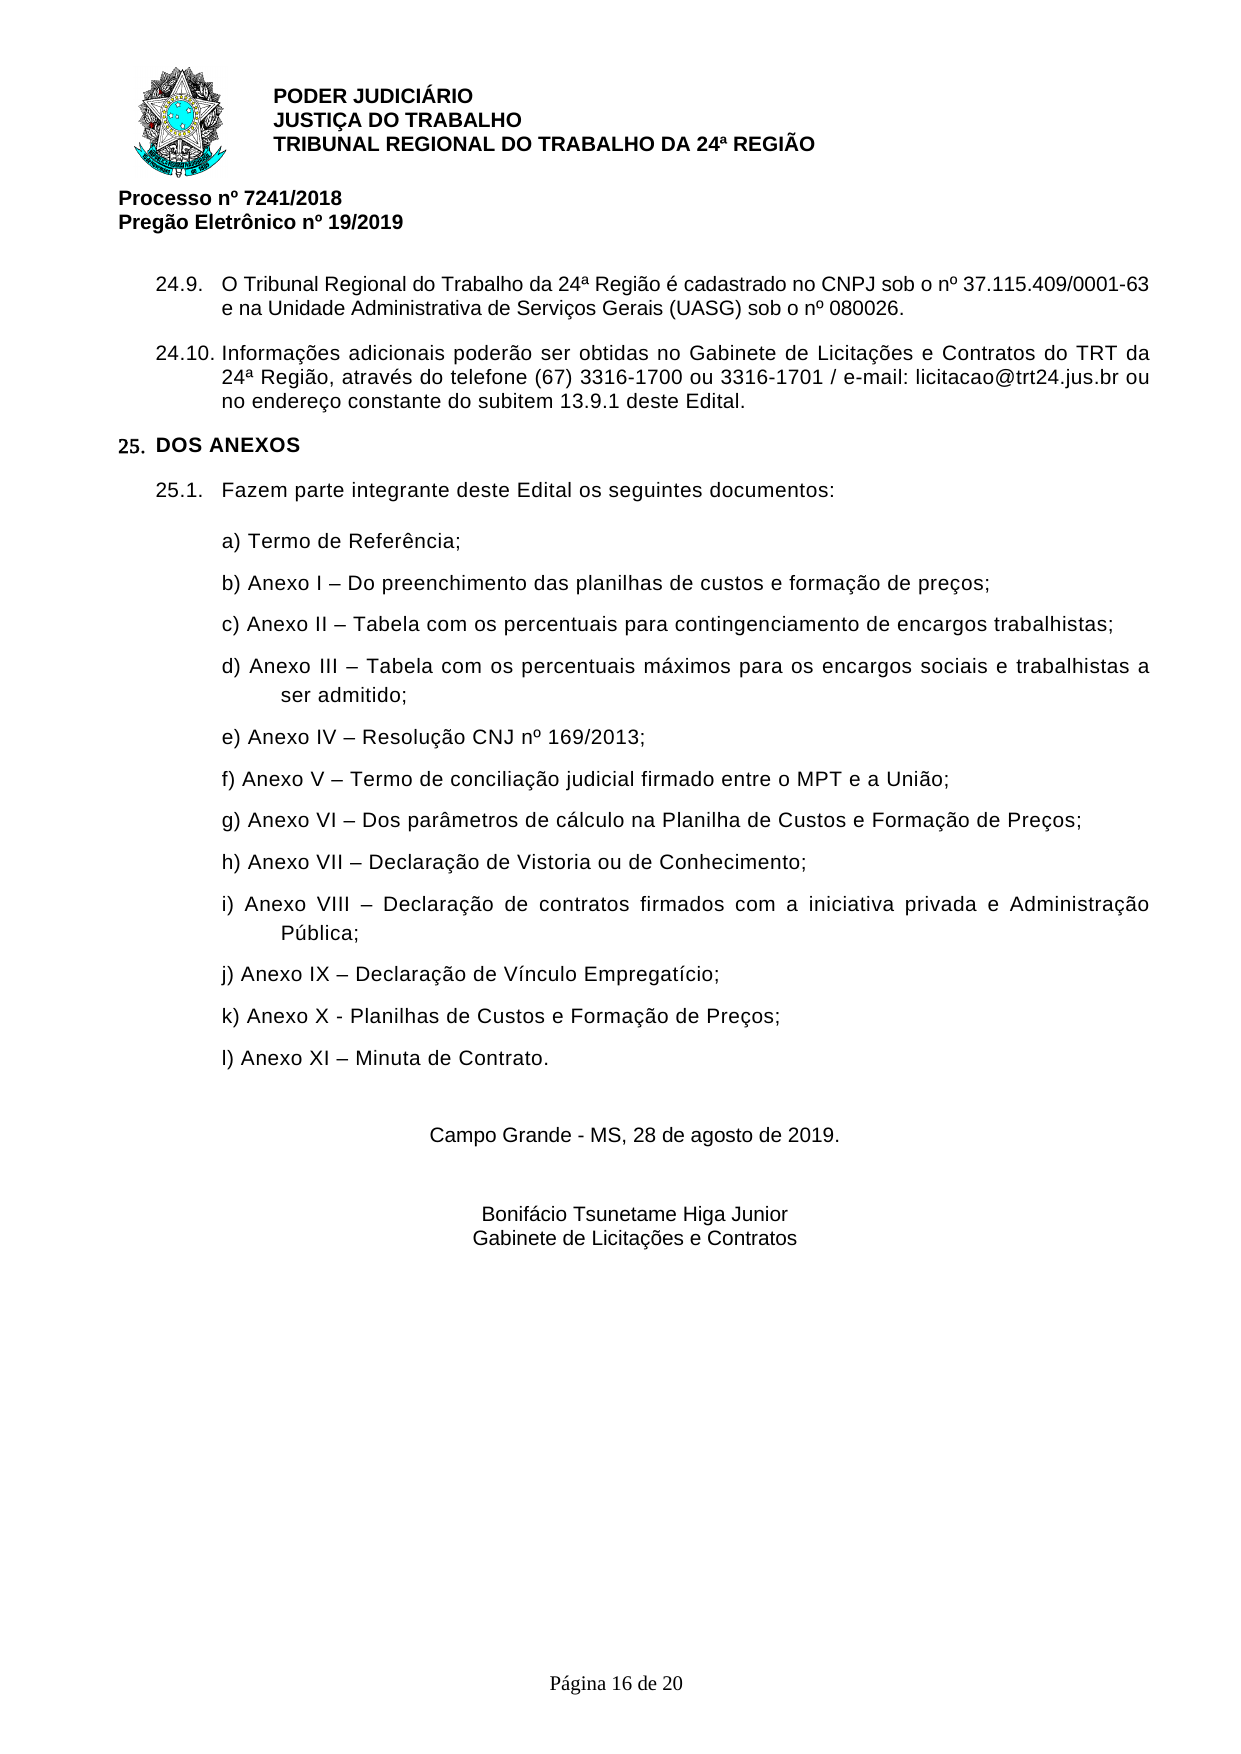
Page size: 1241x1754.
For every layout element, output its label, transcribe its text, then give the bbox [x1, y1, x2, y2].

text i) Anexo VIII – Declaração de contratos firmados com a iniciativa privada e Administração Pública; [222, 888, 1151, 946]
text c) Anexo II – Tabela com os percentuais para contingenciamento de encargos trabalhistas; [222, 608, 1151, 638]
list DOS ANEXOS [118, 433, 1152, 457]
text j) Anexo IX – Declaração de Vínculo Empregatício; [222, 958, 1151, 988]
text b) Anexo I – Do preenchimento das planilhas de custos e formação de preços; [222, 567, 1151, 596]
text d) Anexo III – Tabela com os percentuais máximos para os encargos sociais e trabalhistas a ser admitido; [222, 650, 1151, 708]
text Campo Grande - MS, 28 de agosto de 2019. [118, 1123, 1152, 1147]
list Fazem parte integrante deste Edital os seguintes documentos: [155, 478, 1152, 502]
text f) Anexo V – Termo de conciliação judicial firmado entre o MPT e a União; [222, 763, 1151, 792]
picture [133, 66, 228, 178]
text Bonifácio Tsunetame Higa Junior [118, 1202, 1152, 1226]
text l) Anexo XI – Minuta de Contrato. [222, 1042, 1151, 1071]
list Informações adicionais poderão ser obtidas no Gabinete de Licitações e Contratos do TRT da 24ª Região, através do telefone (67) 3316-1700 ou 3316-1701 / e-mail: licitacao@trt24.jus.br ou no endereço constante do subitem 13.9.1 deste Edital. [155, 341, 1152, 412]
text h) Anexo VII – Declaração de Vistoria ou de Conhecimento; [222, 846, 1151, 875]
text k) Anexo X - Planilhas de Custos e Formação de Preços; [222, 1000, 1151, 1029]
text a) Termo de Referência; [222, 525, 1151, 554]
list O Tribunal Regional do Trabalho da 24ª Região é cadastrado no CNPJ sob o nº 37.115.409/0001-63 e na Unidade Administrativa de Serviços Gerais (UASG) sob o nº 080026. [155, 272, 1152, 320]
text e) Anexo IV – Resolução CNJ nº 169/2013; [222, 721, 1151, 750]
text g) Anexo VI – Dos parâmetros de cálculo na Planilha de Custos e Formação de Preços; [222, 804, 1151, 833]
text Gabinete de Licitações e Contratos [118, 1226, 1152, 1250]
